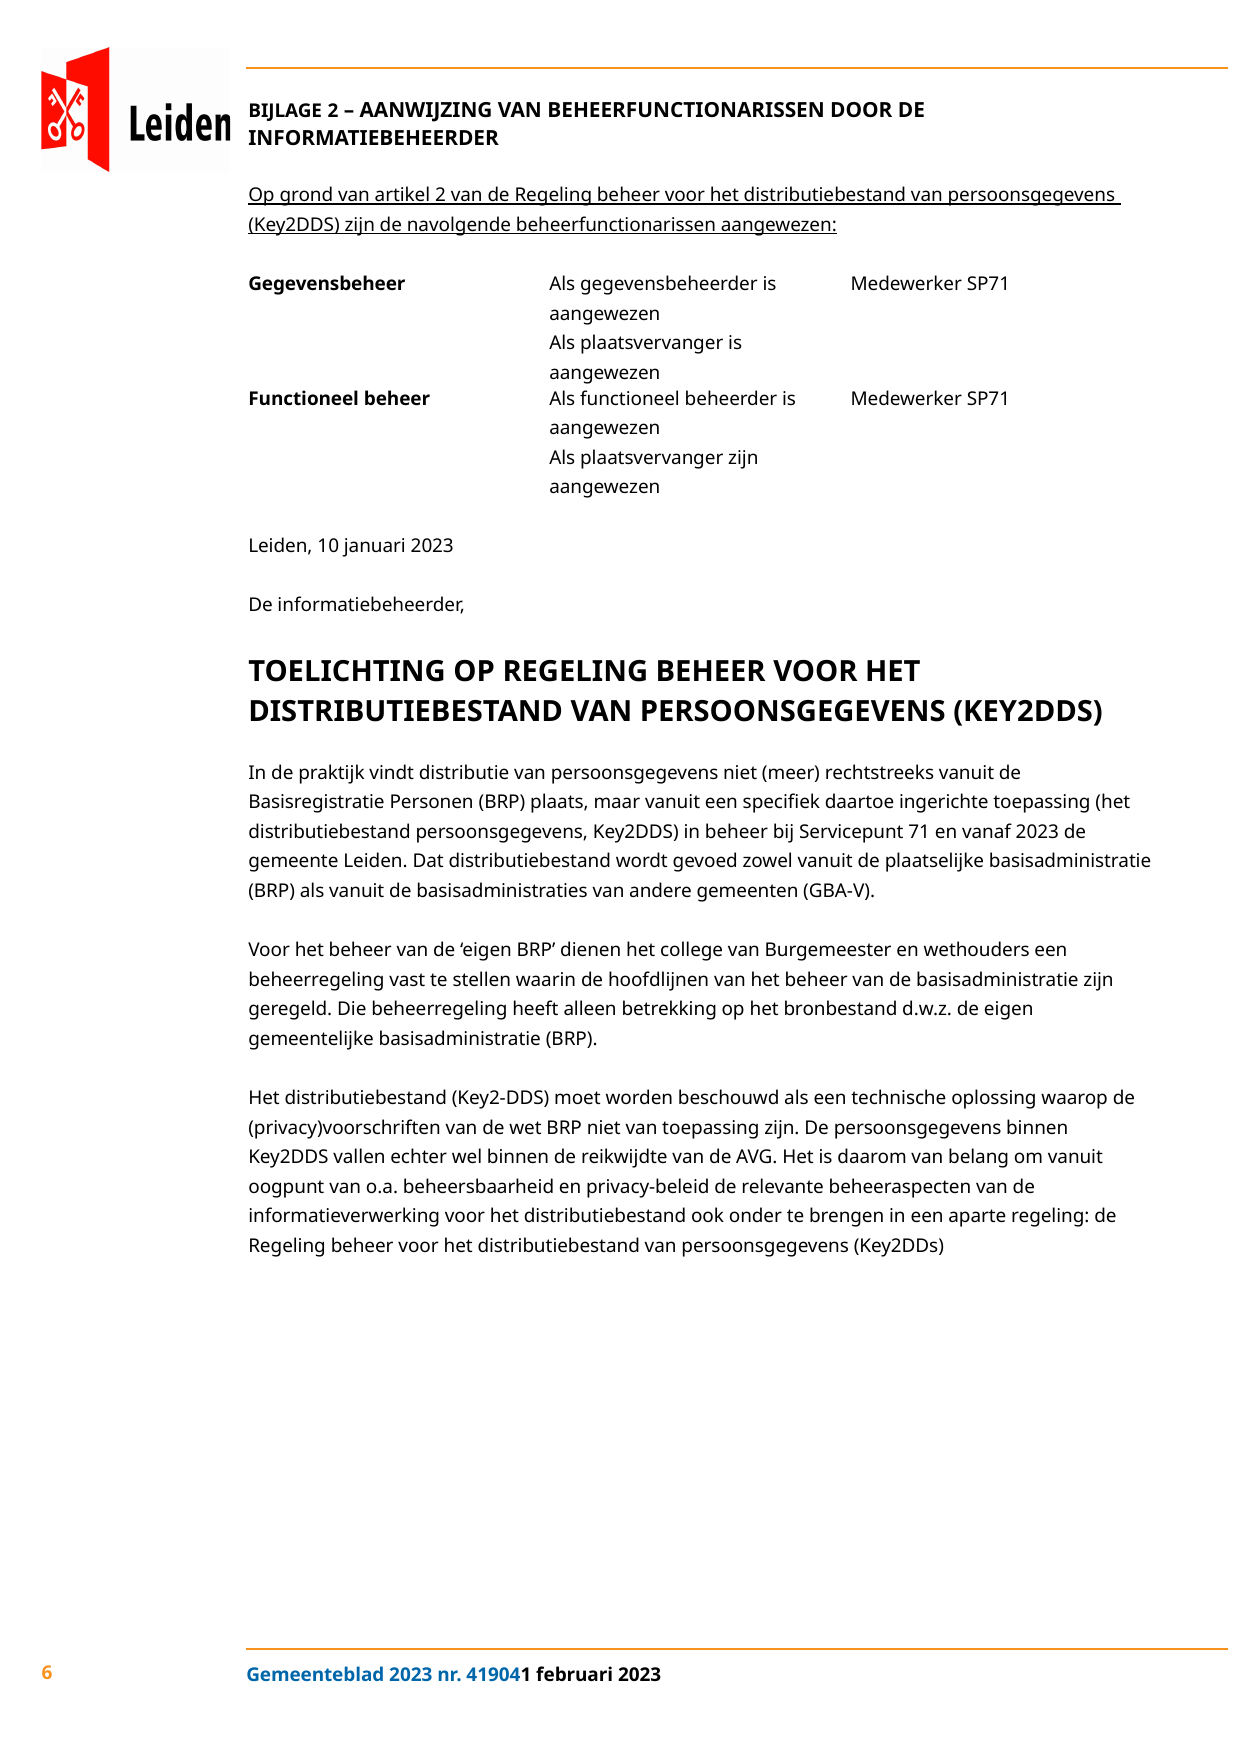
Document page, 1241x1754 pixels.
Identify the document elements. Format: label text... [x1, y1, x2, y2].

table_header Als gegevensbeheerder is aangewezen Als plaatsvervanger is aangewezen [549, 270, 850, 385]
table_cell Functioneel beheer [248, 385, 549, 499]
text Op grond van artikel 2 van de Regeling beheer voor het distributiebestand van persoonsgegevens (Key2DDS) zijn de navolgende beheerfunctionarissen aangewezen: [248, 181, 1152, 237]
text BIJLAGE 2 – AANWIJZING VAN BEHEERFUNCTIONARISSEN DOOR DE INFORMATIEBEHEERDER [248, 95, 1152, 152]
text De informatiebeheerder, [248, 591, 1152, 617]
text In de praktijk vindt distributie van persoonsgegevens niet (meer) rechtstreeks vanuit de Basisregistratie Personen (BRP) plaats, maar vanuit een specifiek daartoe ingerichte toepassing (het distributiebestand persoonsgegevens, Key2DDS) in beheer bij Servicepunt 71 en vanaf 2023 de gemeente Leiden. Dat distributiebestand wordt gevoed zowel vanuit de plaatselijke basisadministratie (BRP) als vanuit de basisadministraties van andere gemeenten (GBA-V). [248, 759, 1152, 903]
table_header Medewerker SP71 [850, 270, 1152, 385]
table_header Gegevensbeheer [248, 270, 549, 385]
table_cell Als functioneel beheerder is aangewezen Als plaatsvervanger zijn aangewezen [549, 385, 850, 499]
text TOELICHTING OP REGELING BEHEER VOOR HET DISTRIBUTIEBESTAND VAN PERSOONSGEGEVENS (KEY2DDS) [248, 650, 1152, 730]
text Voor het beheer van de ‘eigen BRP’ dienen het college van Burgemeester en wethouders een beheerregeling vast te stellen waarin de hoofdlijnen van het beheer van de basisadministratie zijn geregeld. Die beheerregeling heeft alleen betrekking op het bronbestand d.w.z. de eigen gemeentelijke basisadministratie (BRP). [248, 936, 1152, 1051]
picture [41, 47, 231, 172]
table_cell Medewerker SP71 [850, 385, 1152, 499]
text Leiden, 10 januari 2023 [248, 532, 1152, 558]
text Het distributiebestand (Key2-DDS) moet worden beschouwd als een technische oplossing waarop de (privacy)voorschriften van de wet BRP niet van toepassing zijn. De persoonsgegevens binnen Key2DDS vallen echter wel binnen de reikwijdte van de AVG. Het is daarom van belang om vanuit oogpunt van o.a. beheersbaarheid en privacy-beleid de relevante beheeraspecten van de informatieverwerking voor het distributiebestand ook onder te brengen in een aparte regeling: de Regeling beheer voor het distributiebestand van persoonsgegevens (Key2DDs) [248, 1084, 1152, 1258]
